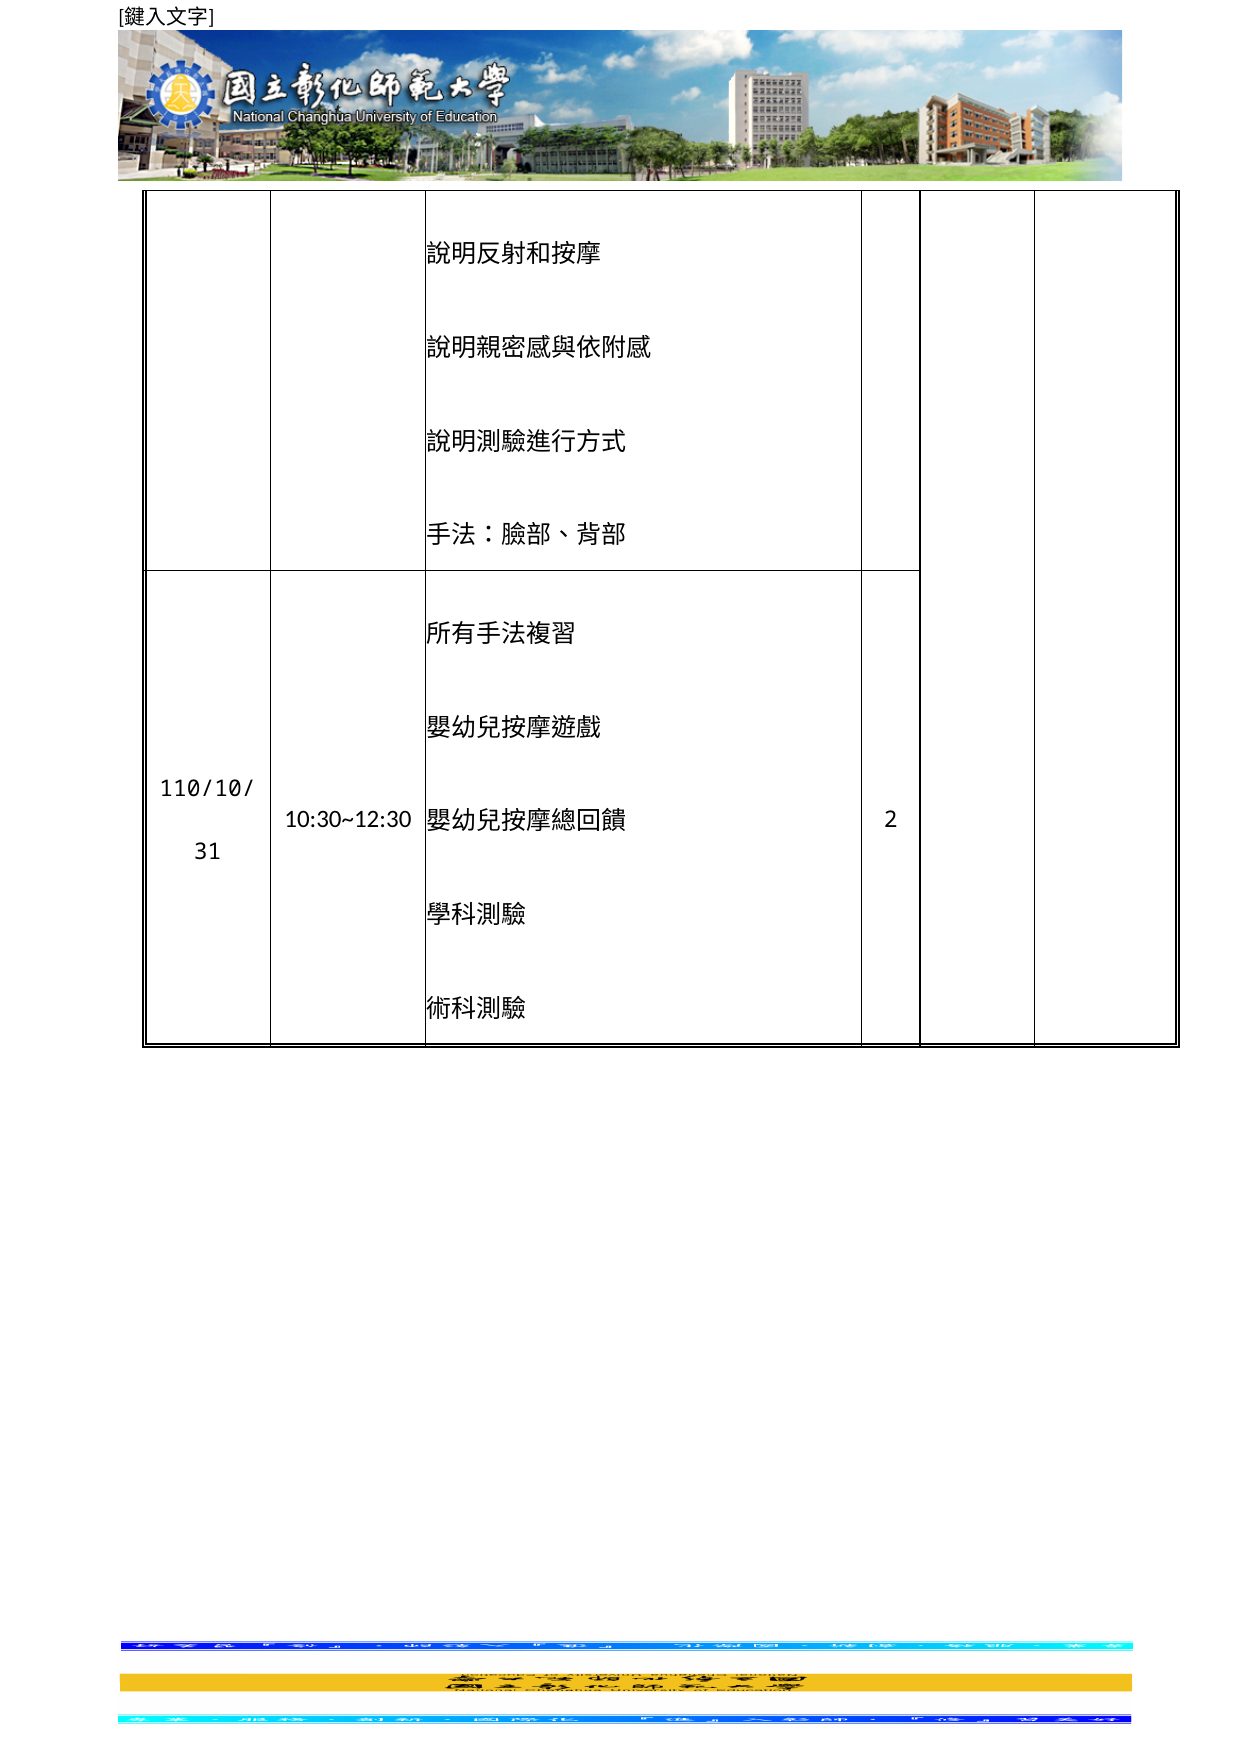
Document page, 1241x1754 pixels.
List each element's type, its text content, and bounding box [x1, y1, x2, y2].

table_cell [147, 191, 270, 569]
table_cell 110/10/31 [147, 571, 270, 1043]
table_cell [1035, 191, 1175, 1043]
table_cell 10:30~12:30 [271, 571, 425, 1043]
table_cell [116, 190, 142, 1043]
table_cell [1180, 570, 1184, 1043]
table_cell [271, 191, 425, 569]
table_cell [921, 191, 1034, 1043]
table_cell [1180, 190, 1184, 569]
table_cell 2 [862, 571, 919, 1043]
table_cell 說明反射和按摩 說明親密感與依附感 說明測驗進行方式 手法：臉部、背部 [426, 191, 861, 569]
table_cell 所有手法複習 嬰幼兒按摩遊戲 嬰幼兒按摩總回饋 學科測驗 術科測驗 [426, 571, 861, 1043]
table_cell [862, 191, 919, 569]
